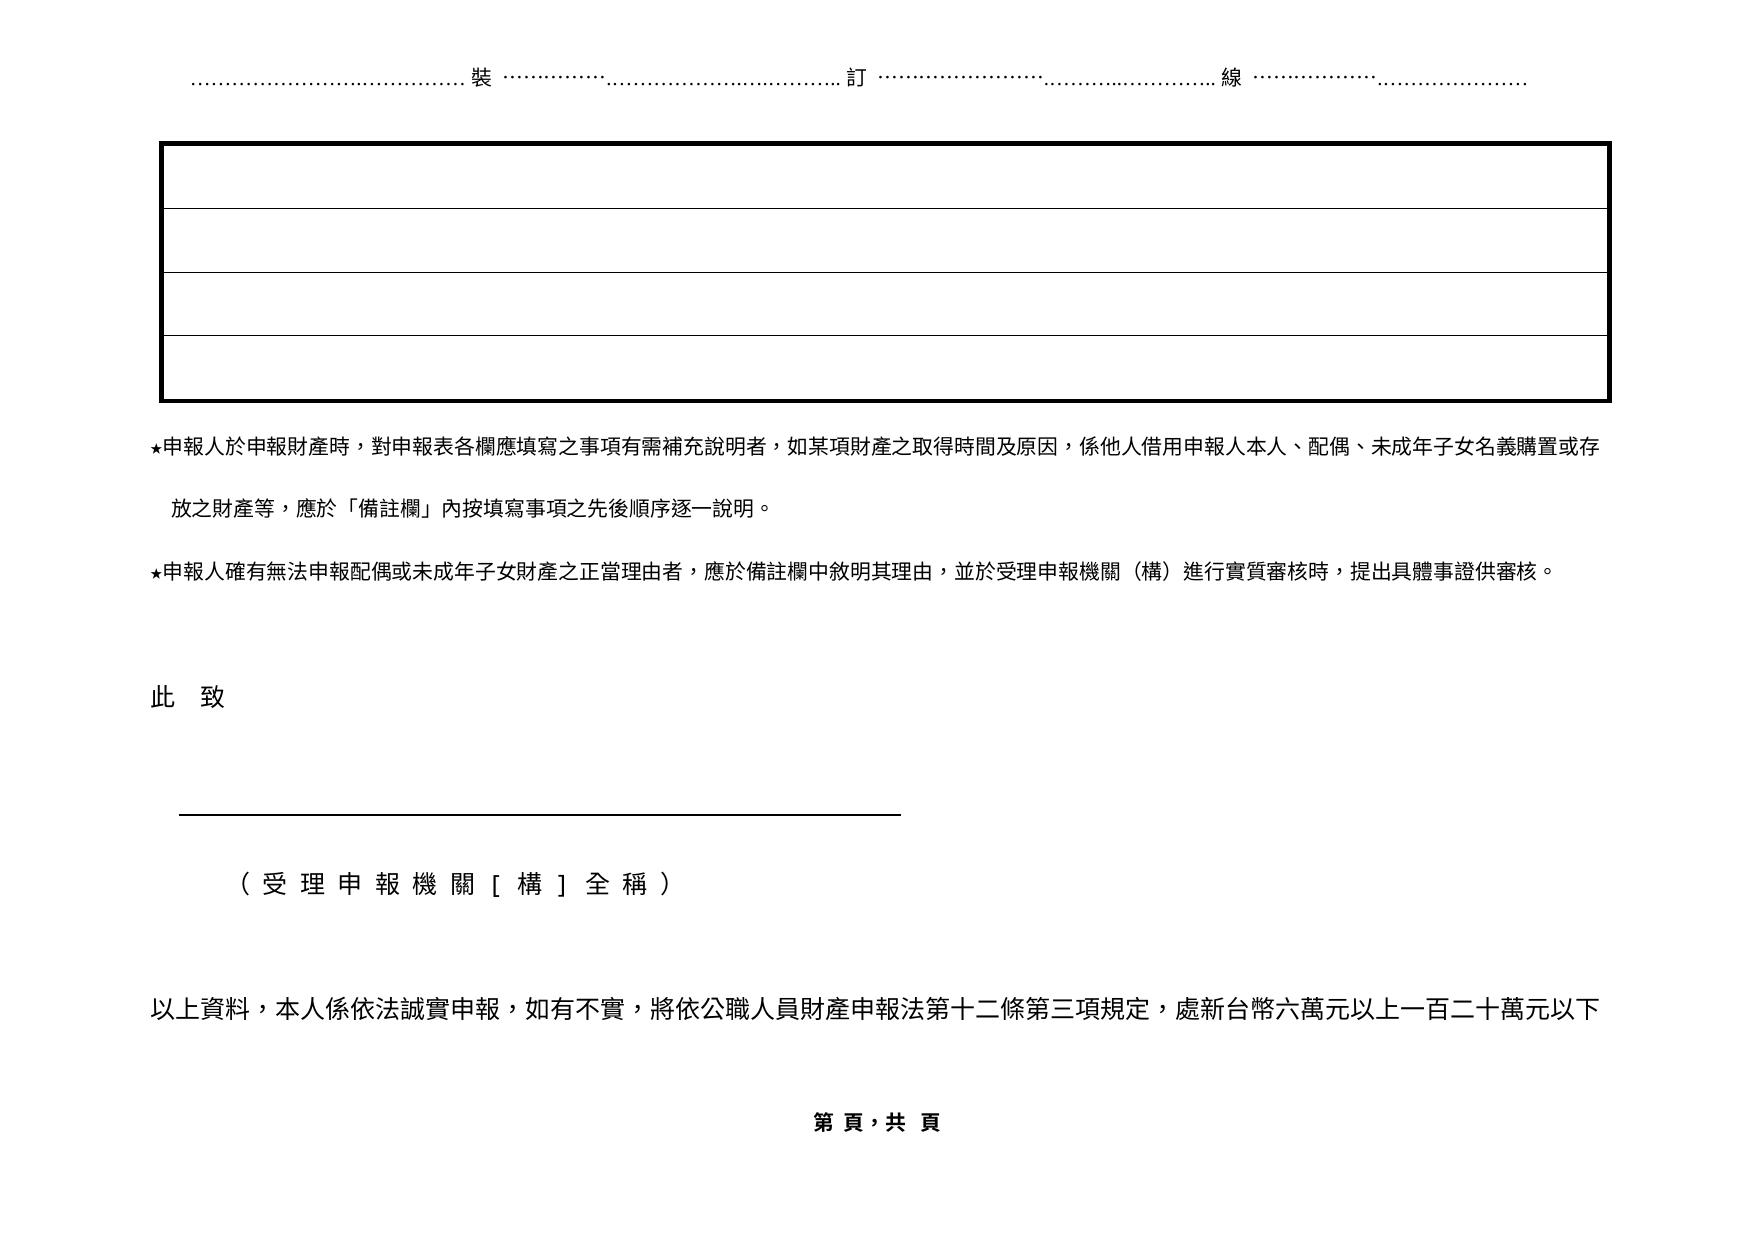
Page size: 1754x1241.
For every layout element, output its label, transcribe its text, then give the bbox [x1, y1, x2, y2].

table_cell [164, 209, 1607, 272]
text 以上資料，本人係依法誠實申報，如有不實，將依公職人員財產申報法第十二條第三項規定，處新台幣六萬元以上一百二十萬元以下 [150, 966, 1604, 1028]
text ★申報人於申報財產時，對申報表各欄應填寫之事項有需補充說明者，如某項財產之取得時間及原因，係他人借用申報人本人、配偶、未成年子女名義購置或存放之財產等，應於「備註欄」內按填寫事項之先後順序逐一說明。 [150, 403, 1604, 528]
table_cell [164, 336, 1607, 399]
text （ 受 理 申 報 機 關 [ 構 ] 全 稱 ） [150, 841, 1604, 903]
text 此 致 [150, 653, 1604, 716]
text ★申報人確有無法申報配偶或未成年子女財產之正當理由者，應於備註欄中敘明其理由，並於受理申報機關（構）進行實質審核時，提出具體事證供審核。 [150, 528, 1604, 591]
table_cell [164, 273, 1607, 335]
table_header [164, 146, 1607, 208]
